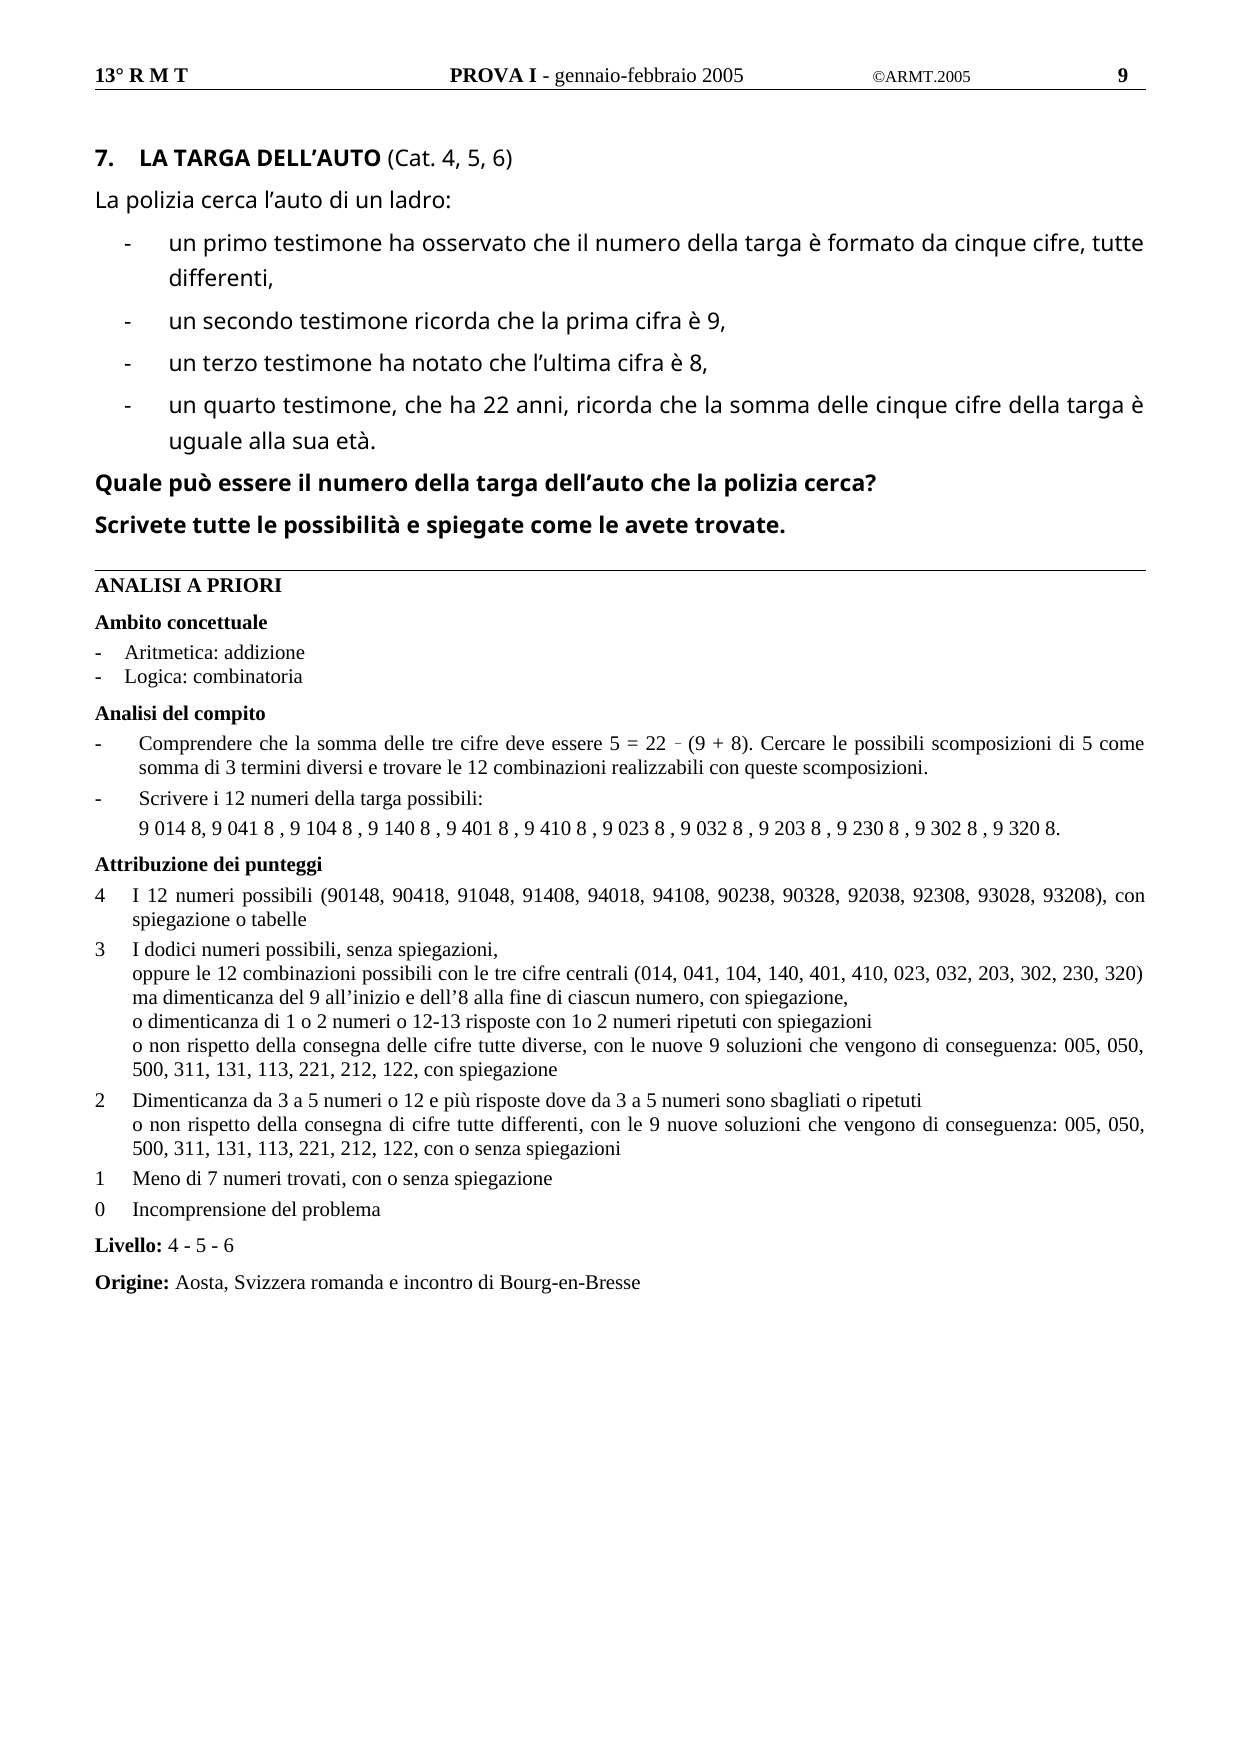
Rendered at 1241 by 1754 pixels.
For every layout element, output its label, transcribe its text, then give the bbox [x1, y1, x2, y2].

text Scrivete tutte le possibilità e spiegate come le avete trovate. [94, 509, 1146, 541]
text - Scrivere i 12 numeri della targa possibili: [94, 786, 1146, 809]
text Quale può essere il numero della targa dell’auto che la polizia cerca? [94, 467, 1146, 498]
text o non rispetto della consegna delle cifre tutte diverse, con le nuove 9 soluzioni che vengono di conseguenza: 005, 050, 500, 311, 131, 113, 221, 212, 122, con spiegazione [94, 1033, 1146, 1081]
text o dimenticanza di 1 o 2 numeri o 12-13 risposte con 1o 2 numeri ripetuti con spiegazioni [94, 1009, 1146, 1033]
text 2 Dimenticanza da 3 a 5 numeri o 12 e più risposte dove da 3 a 5 numeri sono sbagliati o ripetuti [94, 1088, 1146, 1112]
text - Aritmetica: addizione [94, 640, 1146, 664]
text 1 Meno di 7 numeri trovati, con o senza spiegazione [94, 1166, 1146, 1190]
text Ambito concettuale [94, 610, 1146, 634]
text - un quarto testimone, che ha 22 anni, ricorda che la somma delle cinque cifre della targa è uguale alla sua età. [124, 389, 1146, 456]
text - Comprendere che la somma delle tre cifre deve essere 5 = 22 _ (9 + 8). Cercare le possibili scomposizioni di 5 come somma di 3 termini diversi e trovare le 12 combinazioni realizzabili con queste scomposizioni. [94, 731, 1146, 779]
text Analisi del compito [94, 701, 1146, 725]
text - Logica: combinatoria [94, 664, 1146, 688]
text Livello: 4 - 5 - 6 [94, 1233, 1146, 1257]
text - un secondo testimone ricorda che la prima cifra è 9, [124, 304, 1146, 336]
text Attribuzione dei punteggi [94, 852, 1146, 876]
text 9 014 8, 9 041 8 , 9 104 8 , 9 140 8 , 9 401 8 , 9 410 8 , 9 023 8 , 9 032 8 , 9 203 8 , 9 230 8 , 9 302 8 , 9 320 8. [94, 816, 1146, 840]
text 0 Incomprensione del problema [94, 1196, 1146, 1221]
text 7. LA TARGA DELL’AUTO (Cat. 4, 5, 6) [94, 142, 1146, 173]
text oppure le 12 combinazioni possibili con le tre cifre centrali (014, 041, 104, 140, 401, 410, 023, 032, 203, 302, 230, 320) ma dimenticanza del 9 all’inizio e dell’8 alla fine di ciascun numero, con spiegazione, [94, 961, 1146, 1009]
text Origine: Aosta, Svizzera romanda e incontro di Bourg-en-Bresse [94, 1269, 1146, 1294]
text 3 I dodici numeri possibili, senza spiegazioni, [94, 937, 1146, 961]
text ANALISI A PRIORI [94, 571, 1146, 597]
text - un primo testimone ha osservato che il numero della targa è formato da cinque cifre, tutte differenti, [124, 226, 1146, 294]
text La polizia cerca l’auto di un ladro: [94, 184, 1146, 216]
text - un terzo testimone ha notato che l’ultima cifra è 8, [124, 347, 1146, 378]
text o non rispetto della consegna di cifre tutte differenti, con le 9 nuove soluzioni che vengono di conseguenza: 005, 050, 500, 311, 131, 113, 221, 212, 122, con o senza spiegazioni [94, 1112, 1146, 1160]
text 4 I 12 numeri possibili (90148, 90418, 91048, 91408, 94018, 94108, 90238, 90328, 92038, 92308, 93028, 93208), con spiegazione o tabelle [94, 883, 1146, 931]
